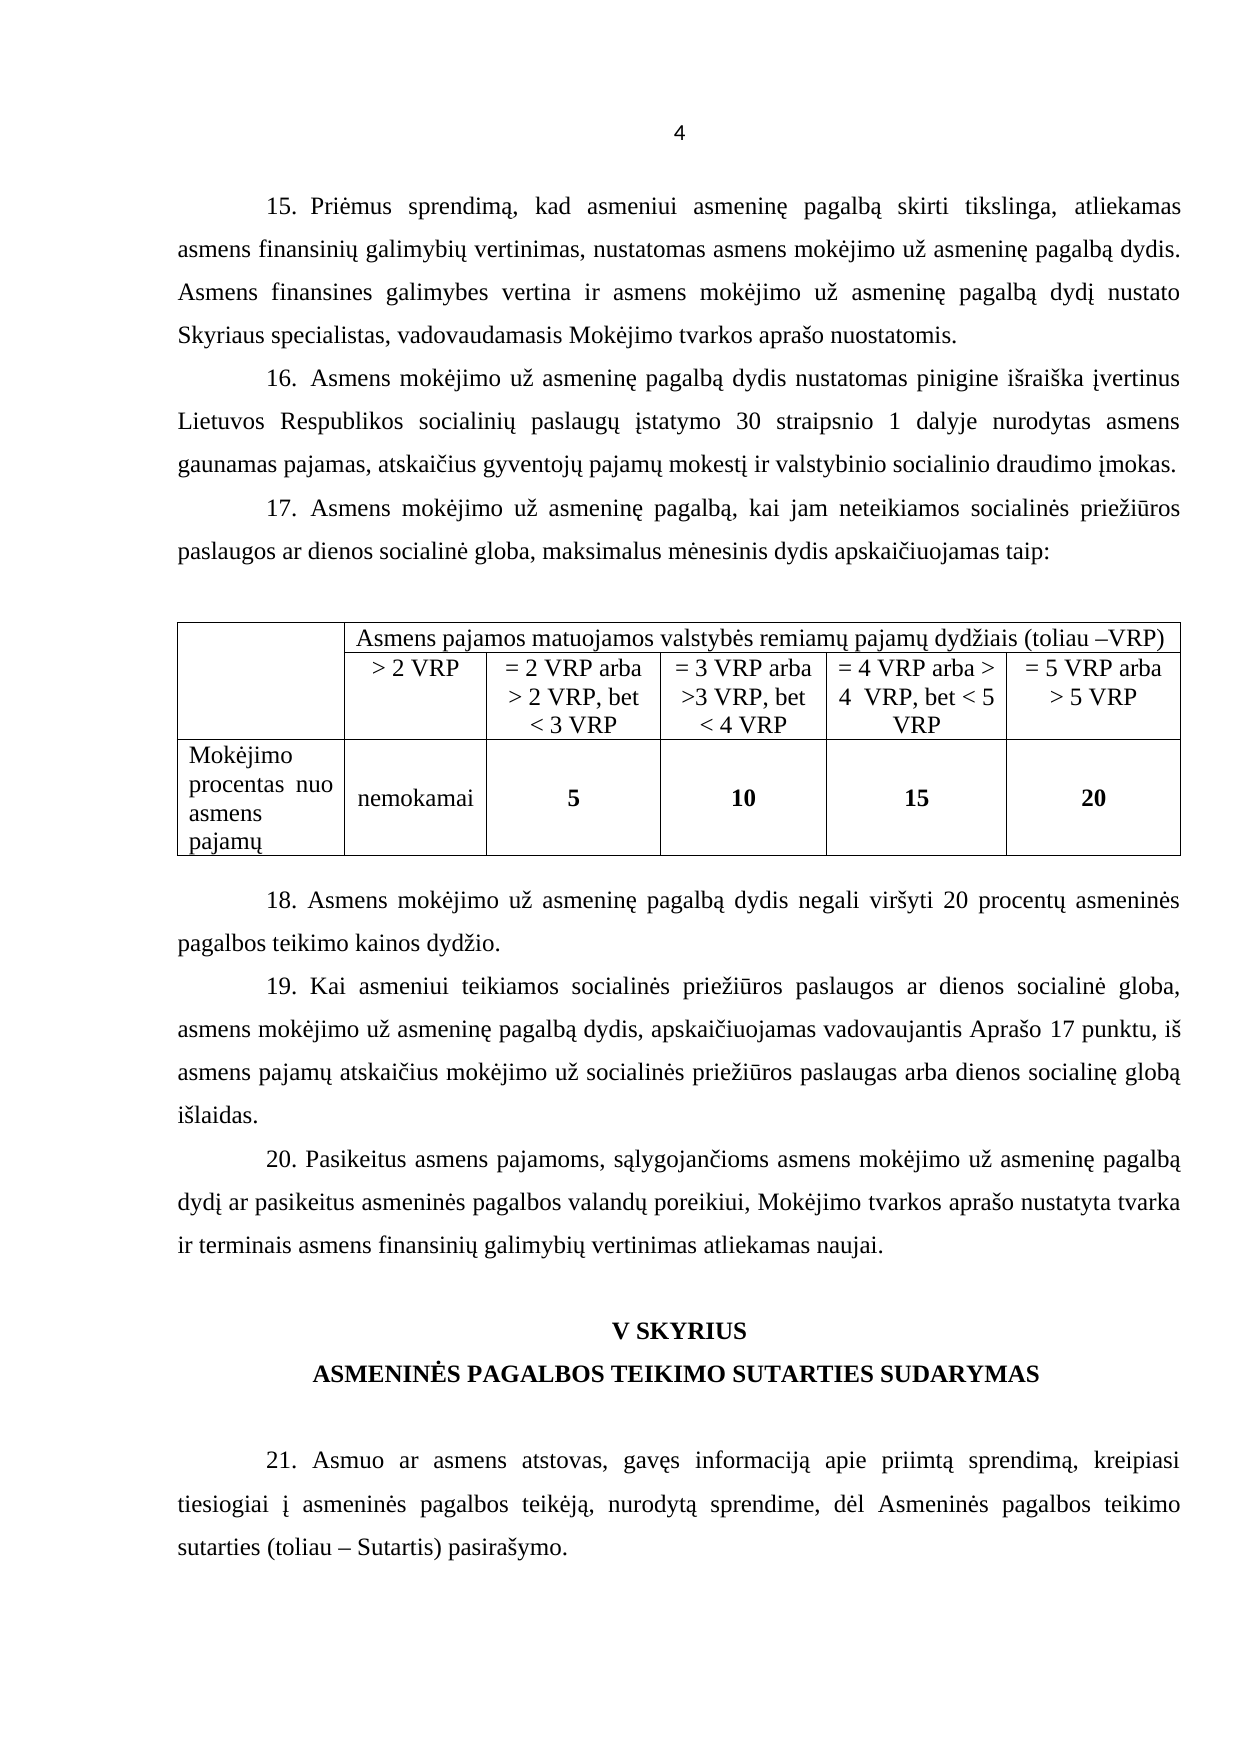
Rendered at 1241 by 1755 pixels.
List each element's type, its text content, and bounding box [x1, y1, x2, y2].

table_cell = 2 VRP arba > 2 VRP, bet < 3 VRP [487, 653, 660, 739]
text 19. Kai asmeniui teikiamos socialinės priežiūros paslaugos ar dienos socialinė globa, asmens mokėjimo už asmeninę pagalbą dydis, apskaičiuojamas vadovaujantis Aprašo 17 punktu, iš asmens pajamų atskaičius mokėjimo už socialinės priežiūros paslaugas arba dienos socialinę globą išlaidas. [177, 971, 1181, 1129]
text 18. Asmens mokėjimo už asmeninę pagalbą dydis negali viršyti 20 procentų asmeninės pagalbos teikimo kainos dydžio. [177, 885, 1181, 957]
text V SKYRIUS [177, 1316, 1181, 1345]
table_cell = 4 VRP arba > 4 VRP, bet < 5 VRP [827, 653, 1006, 739]
table_cell = 5 VRP arba > 5 VRP [1007, 653, 1180, 739]
table_cell 5 [487, 740, 660, 855]
text 21. Asmuo ar asmens atstovas, gavęs informaciją apie priimtą sprendimą, kreipiasi tiesiogiai į asmeninės pagalbos teikėją, nurodytą sprendime, dėl Asmeninės pagalbos teikimo sutarties (toliau – Sutartis) pasirašymo. [177, 1446, 1181, 1561]
text 17. Asmens mokėjimo už asmeninę pagalbą, kai jam neteikiamos socialinės priežiūros paslaugos ar dienos socialinė globa, maksimalus mėnesinis dydis apskaičiuojamas taip: [177, 493, 1181, 564]
table_cell 10 [661, 740, 826, 855]
text ASMENINĖS PAGALBOS TEIKIMO SUTARTIES SUDARYMAS [177, 1359, 1181, 1388]
table_cell 20 [1007, 740, 1180, 855]
text 16. Asmens mokėjimo už asmeninę pagalbą dydis nustatomas pinigine išraiška įvertinus Lietuvos Respublikos socialinių paslaugų įstatymo 30 straipsnio 1 dalyje nurodytas asmens gaunamas pajamas, atskaičius gyventojų pajamų mokestį ir valstybinio socialinio draudimo įmokas. [177, 363, 1181, 478]
text 20. Pasikeitus asmens pajamoms, sąlygojančioms asmens mokėjimo už asmeninę pagalbą dydį ar pasikeitus asmeninės pagalbos valandų poreikiui, Mokėjimo tvarkos aprašo nustatyta tvarka ir terminais asmens finansinių galimybių vertinimas atliekamas naujai. [177, 1144, 1181, 1259]
table_cell 15 [827, 740, 1006, 855]
table_cell > 2 VRP [345, 653, 486, 739]
table_header [178, 623, 344, 739]
text 15. Priėmus sprendimą, kad asmeniui asmeninę pagalbą skirti tikslinga, atliekamas asmens finansinių galimybių vertinimas, nustatomas asmens mokėjimo už asmeninę pagalbą dydis. Asmens finansines galimybes vertina ir asmens mokėjimo už asmeninę pagalbą dydį nustato Skyriaus specialistas, vadovaudamasis Mokėjimo tvarkos aprašo nuostatomis. [177, 191, 1181, 349]
table_cell nemokamai [345, 740, 486, 855]
table_cell = 3 VRP arba >3 VRP, bet < 4 VRP [661, 653, 826, 739]
table_header Asmens pajamos matuojamos valstybės remiamų pajamų dydžiais (toliau –VRP) [345, 623, 1180, 652]
table_cell Mokėjimo procentas nuo asmens pajamų [178, 740, 344, 855]
